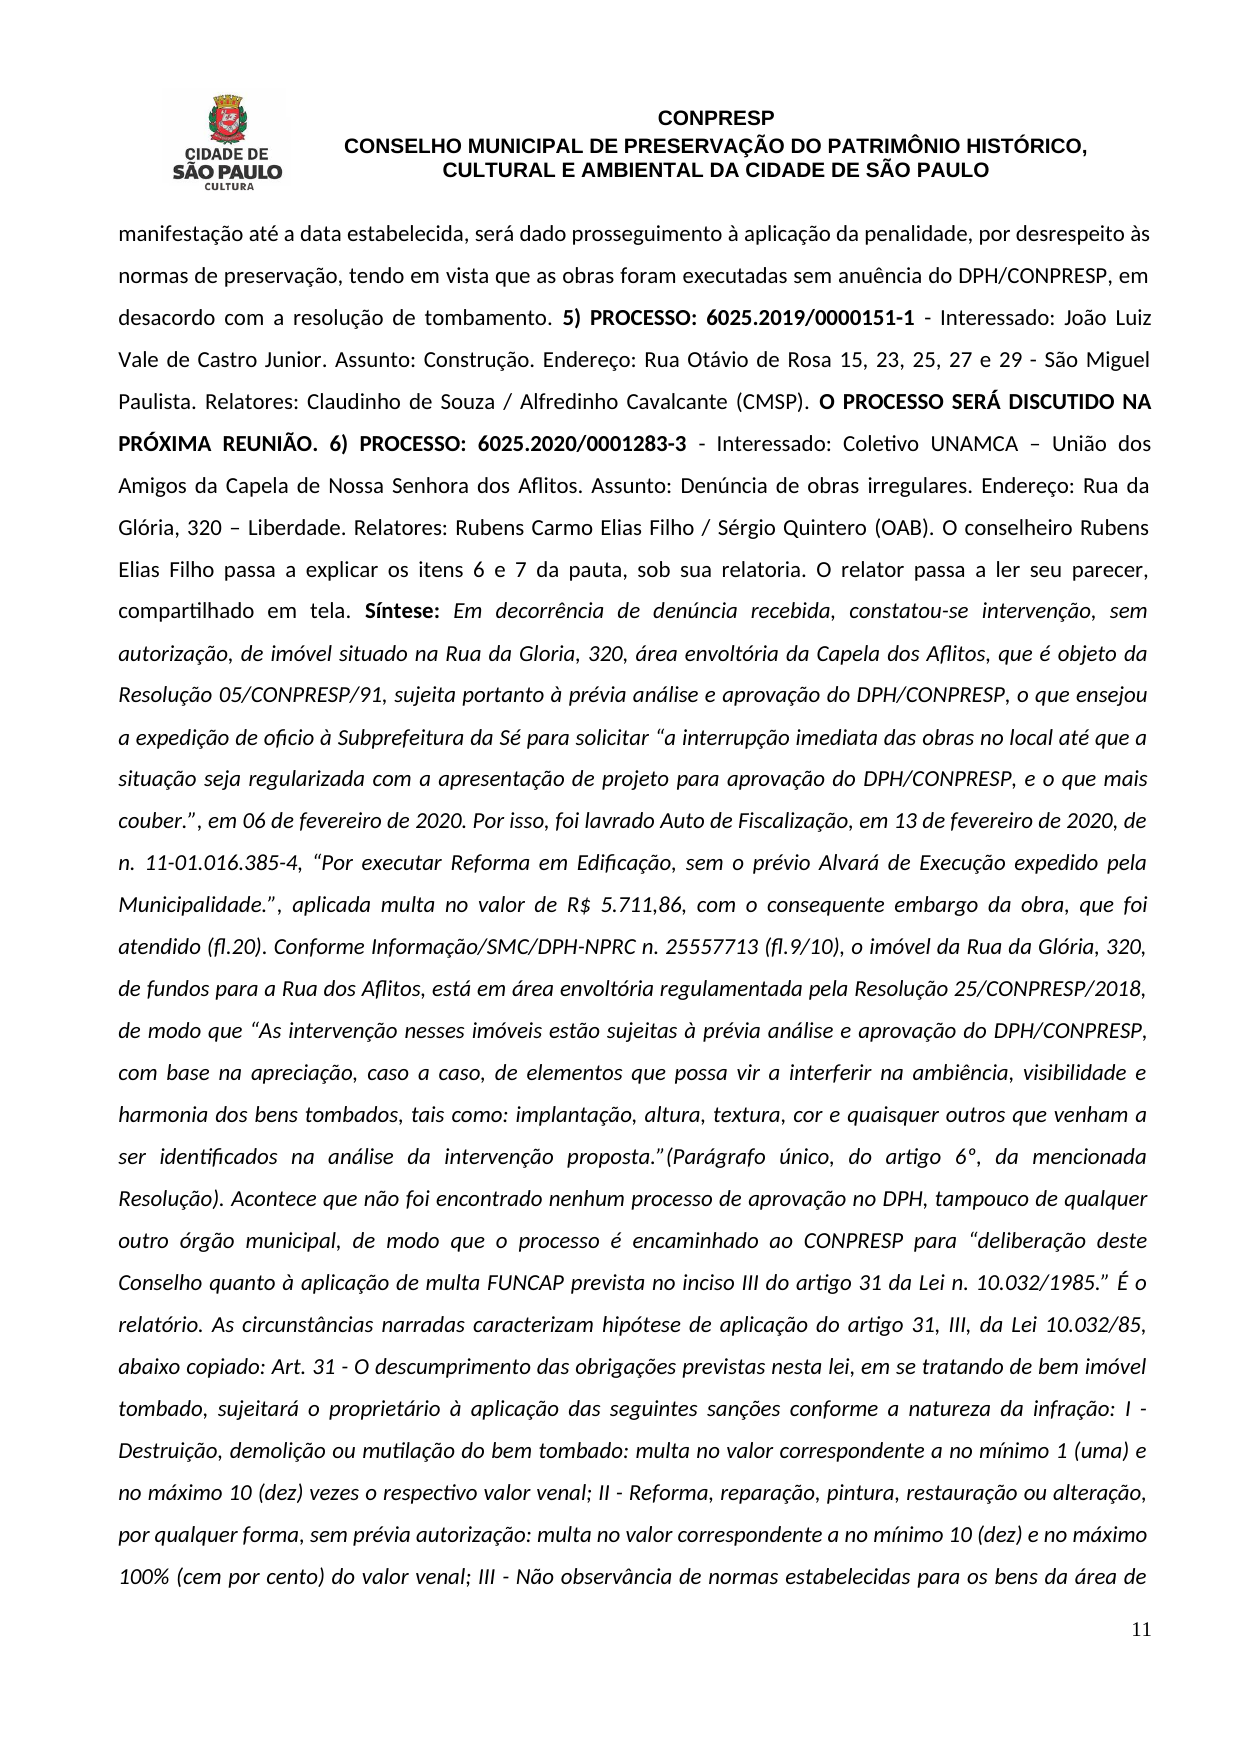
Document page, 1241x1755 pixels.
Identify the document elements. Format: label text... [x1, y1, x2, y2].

text manifestação até a data estabelecida, será dado prosseguimento à aplicação da penalidade, por desrespeito às normas de preservação, tendo em vista que as obras foram executadas sem anuência do DPH/CONPRESP, em desacordo com a resolução de tombamento. 5) PROCESSO: 6025.2019/0000151-1 - Interessado: João Luiz Vale de Castro Junior. Assunto: Construção. Endereço: Rua Otávio de Rosa 15, 23, 25, 27 e 29 - São Miguel Paulista. Relatores: Claudinho de Souza / Alfredinho Cavalcante (CMSP). O PROCESSO SERÁ DISCUTIDO NA PRÓXIMA REUNIÃO. 6) PROCESSO: 6025.2020/0001283-3 - Interessado: Coletivo UNAMCA – União dos Amigos da Capela de Nossa Senhora dos Aflitos. Assunto: Denúncia de obras irregulares. Endereço: Rua da Glória, 320 – Liberdade. Relatores: Rubens Carmo Elias Filho / Sérgio Quintero (OAB). O conselheiro Rubens Elias Filho passa a explicar os itens 6 e 7 da pauta, sob sua relatoria. O relator passa a ler seu parecer, compartilhado em tela. Síntese: Em decorrência de denúncia recebida, constatou-se intervenção, sem autorização, de imóvel situado na Rua da Gloria, 320, área envoltória da Capela dos Aflitos, que é objeto da Resolução 05/CONPRESP/91, sujeita portanto à prévia análise e aprovação do DPH/CONPRESP, o que ensejou a expedição de oficio à Subprefeitura da Sé para solicitar “a interrupção imediata das obras no local até que a situação seja regularizada com a apresentação de projeto para aprovação do DPH/CONPRESP, e o que mais couber.”, em 06 de fevereiro de 2020. Por isso, foi lavrado Auto de Fiscalização, em 13 de fevereiro de 2020, de n. 11-01.016.385-4, “Por executar Reforma em Edificação, sem o prévio Alvará de Execução expedido pela Municipalidade.”, aplicada multa no valor de R$ 5.711,86, com o consequente embargo da obra, que foi atendido (fl.20). Conforme Informação/SMC/DPH-NPRC n. 25557713 (fl.9/10), o imóvel da Rua da Glória, 320, de fundos para a Rua dos Aflitos, está em área envoltória regulamentada pela Resolução 25/CONPRESP/2018, de modo que “As intervenção nesses imóveis estão sujeitas à prévia análise e aprovação do DPH/CONPRESP, com base na apreciação, caso a caso, de elementos que possa vir a interferir na ambiência, visibilidade e harmonia dos bens tombados, tais como: implantação, altura, textura, cor e quaisquer outros que venham a ser identificados na análise da intervenção proposta.”(Parágrafo único, do artigo 6º, da mencionada Resolução). Acontece que não foi encontrado nenhum processo de aprovação no DPH, tampouco de qualquer outro órgão municipal, de modo que o processo é encaminhado ao CONPRESP para “deliberação deste Conselho quanto à aplicação de multa FUNCAP prevista no inciso III do artigo 31 da Lei n. 10.032/1985.” É o relatório. As circunstâncias narradas caracterizam hipótese de aplicação do artigo 31, III, da Lei 10.032/85, abaixo copiado: Art. 31 - O descumprimento das obrigações previstas nesta lei, em se tratando de bem imóvel tombado, sujeitará o proprietário à aplicação das seguintes sanções conforme a natureza da infração: I - Destruição, demolição ou mutilação do bem tombado: multa no valor correspondente a no mínimo 1 (uma) e no máximo 10 (dez) vezes o respectivo valor venal; II - Reforma, reparação, pintura, restauração ou alteração, por qualquer forma, sem prévia autorização: multa no valor correspondente a no mínimo 10 (dez) e no máximo 100% (cem por cento) do valor venal; III - Não observância de normas estabelecidas para os bens da área de [118, 219, 1152, 1590]
